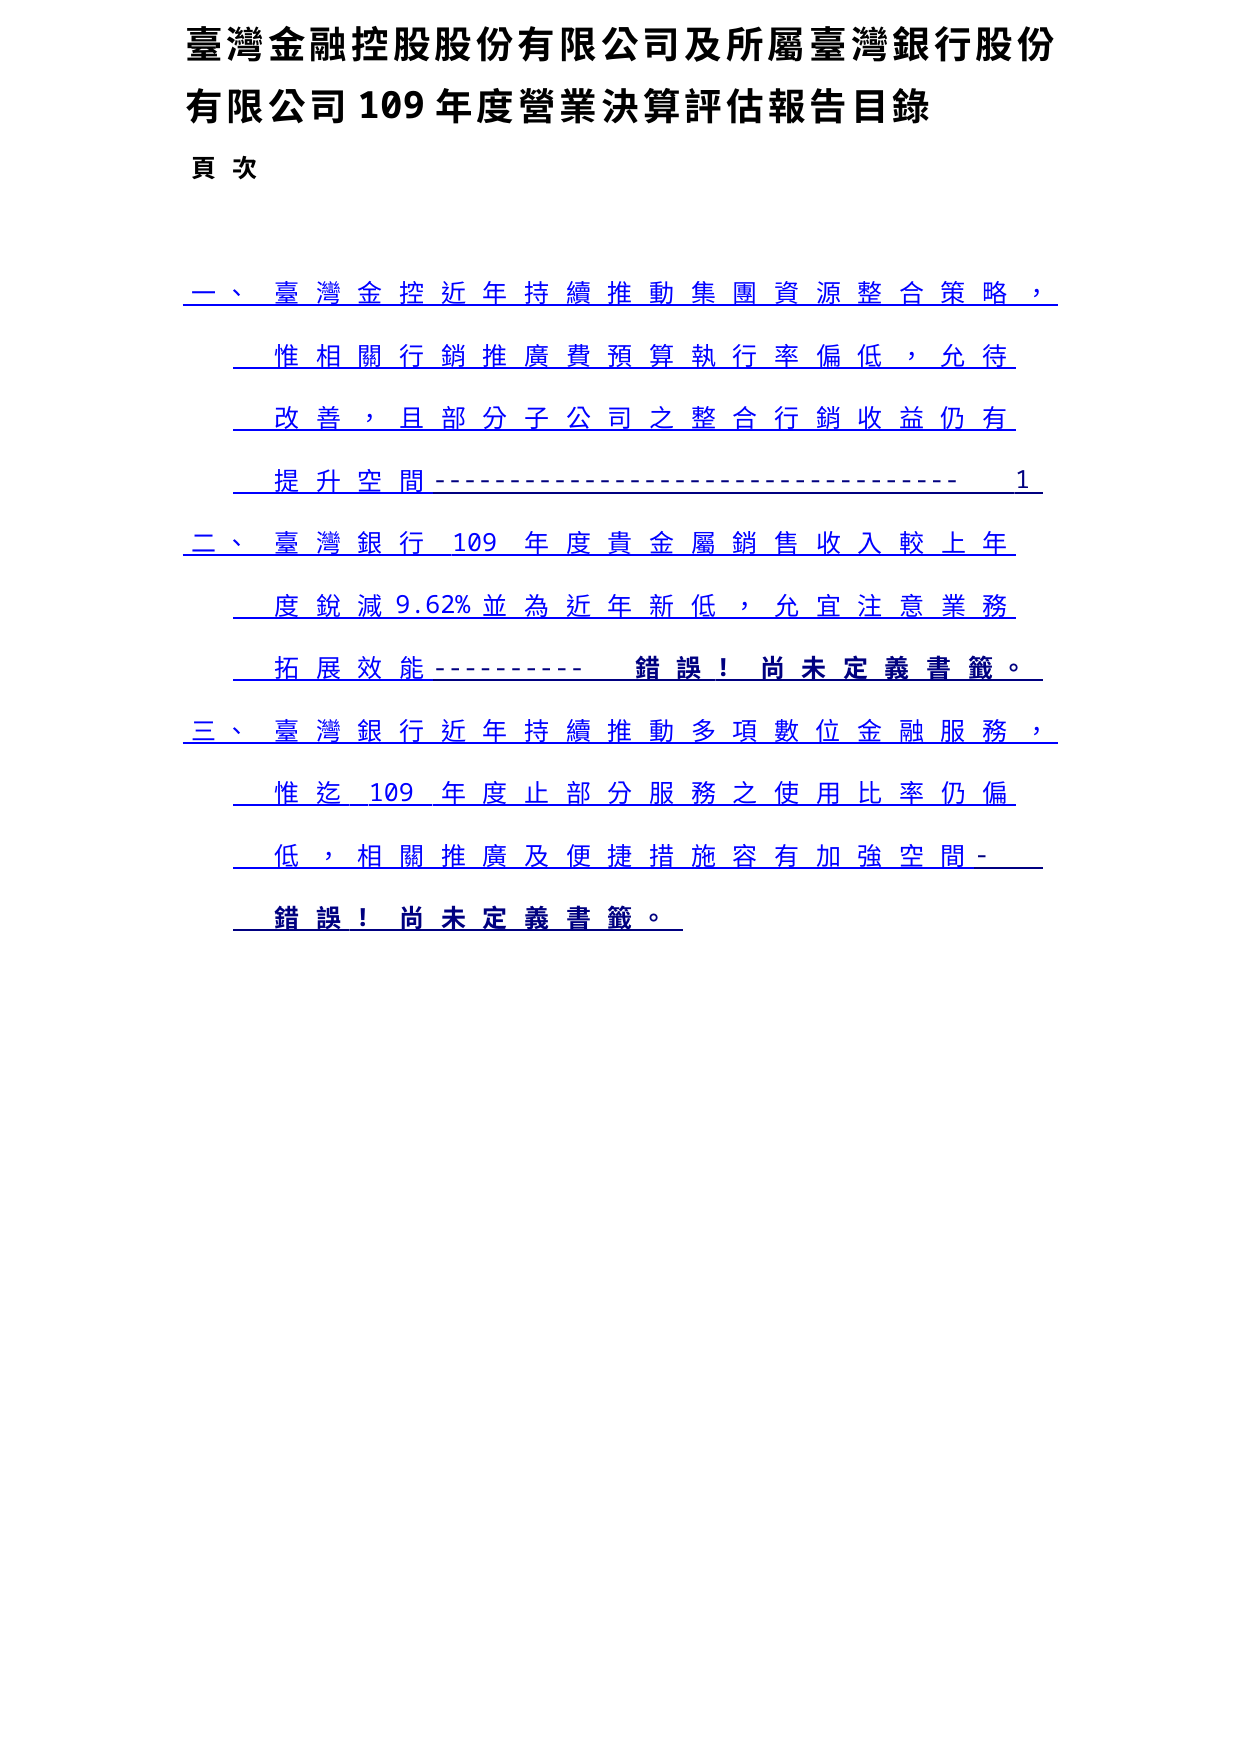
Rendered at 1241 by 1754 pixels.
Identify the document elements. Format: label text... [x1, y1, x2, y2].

text 三、臺灣銀行近年持續推動多項數位金融服務，惟迄109年度止部分服務之使用比率仍偏低，相關推廣及便捷措施容有加強空間 錯誤! 尚未定義書籤。 [183, 687, 1043, 742]
text 一、臺灣金控近年持續推動集團資源整合策略，惟相關行銷推廣費預算執行率偏低，允待改善，且部分子公司之整合行銷收益仍有提升空間 1 [183, 306, 1043, 500]
text 二、臺灣銀行109年度貴金屬銷售收入較上年度銳減9.62%並為近年新低，允宜注意業務拓展效能 錯誤! 尚未定義書籤。 [183, 500, 1043, 687]
text 三、臺灣銀行近年持續推動多項數位金融服務，惟迄109年度止部分服務之使用比率仍偏低，相關推廣及便捷措施容有加強空間 錯誤! 尚未定義書籤。 [183, 744, 1043, 937]
text 一、臺灣金控近年持續推動集團資源整合策略，惟相關行銷推廣費預算執行率偏低，允待改善，且部分子公司之整合行銷收益仍有提升空間 1 [183, 250, 1043, 304]
text 臺灣金融控股股份有限公司及所屬臺灣銀行股份有限公司109年度營業決算評估報告目錄 頁次 [183, 0, 1072, 187]
